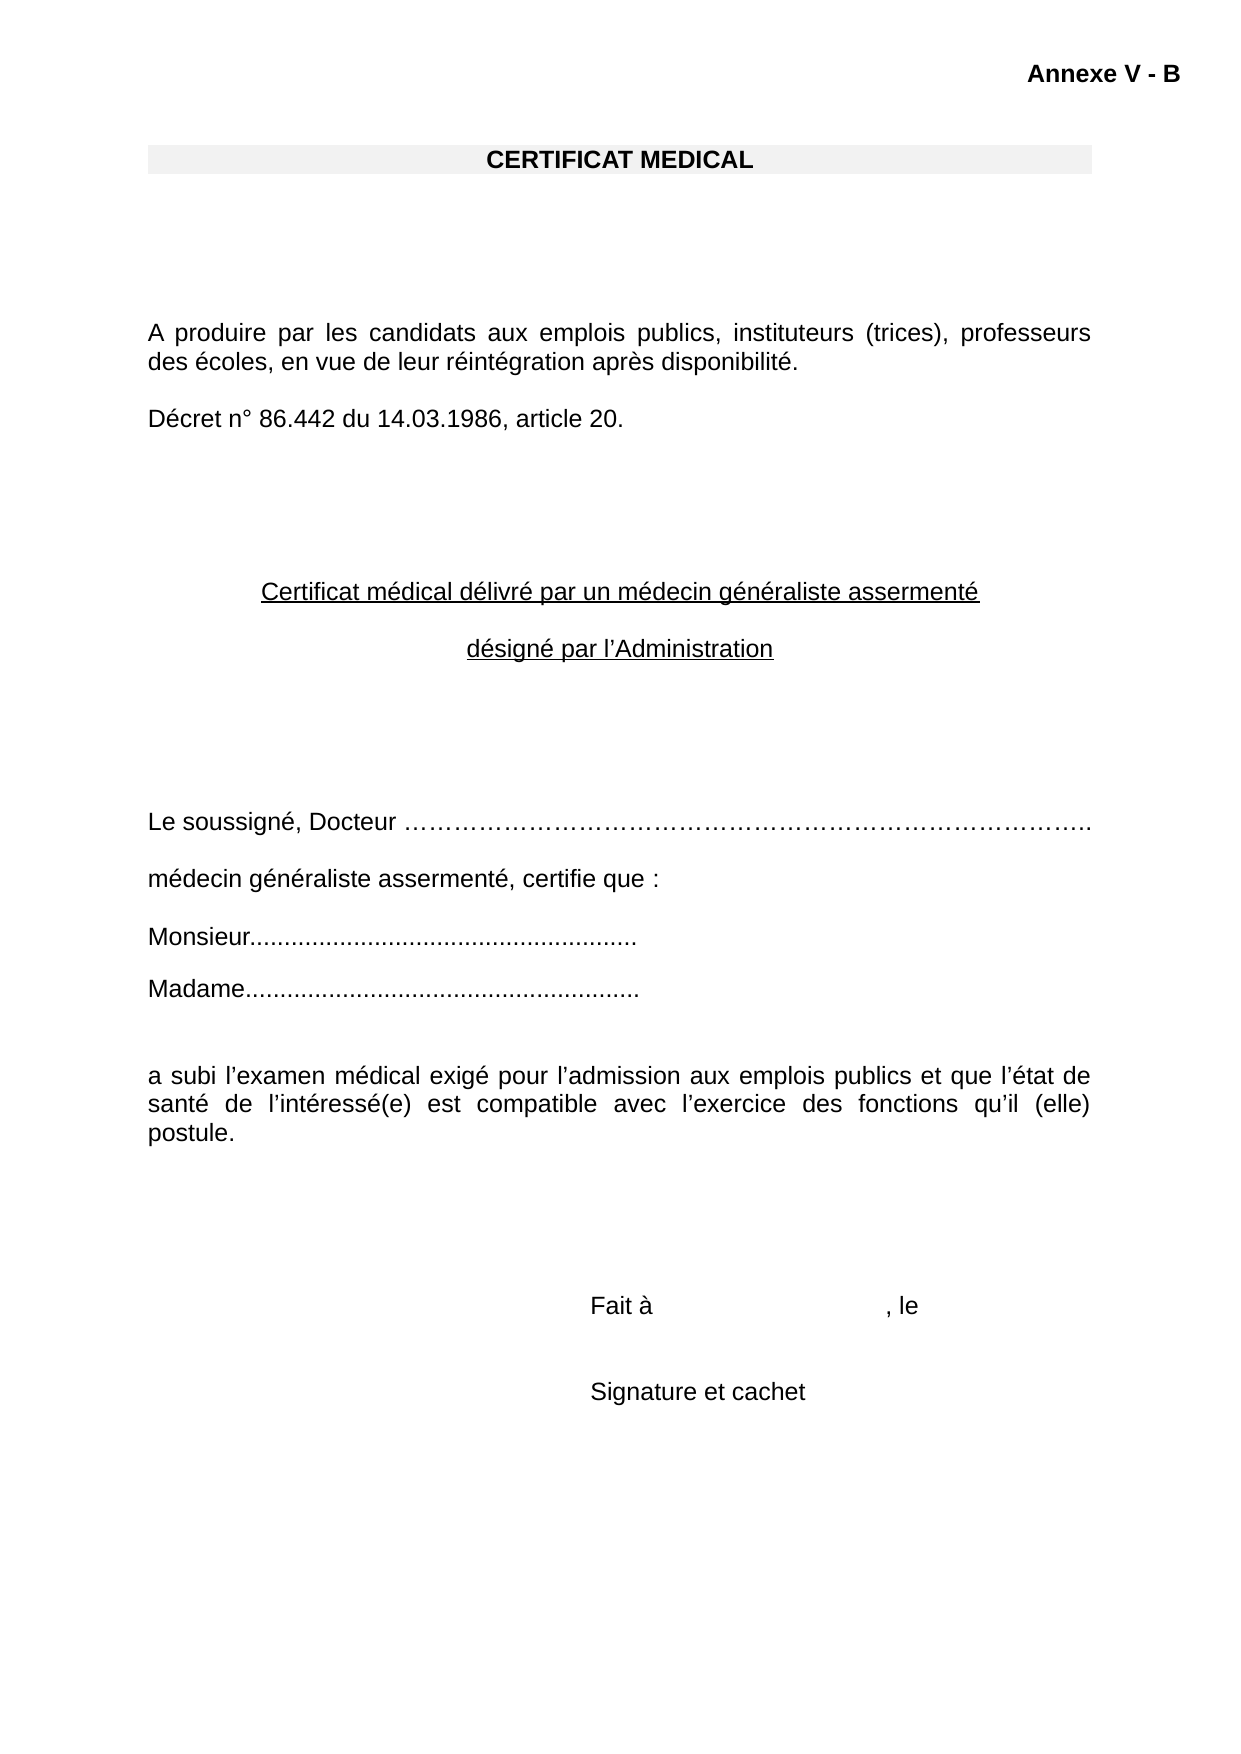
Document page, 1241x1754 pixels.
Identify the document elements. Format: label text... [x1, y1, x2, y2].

text Annexe V - B [281, 59, 1181, 88]
subtitle CERTIFICAT MEDICAL [148, 145, 1092, 174]
text désigné par l’Administration [148, 634, 1092, 663]
text médecin généraliste assermenté, certifie que : [148, 864, 1092, 893]
text Fait à , le [148, 1291, 1092, 1319]
text Certificat médical délivré par un médecin généraliste assermenté [148, 577, 1092, 605]
text A produire par les candidats aux emplois publics, instituteurs (trices), professeurs des écoles, en vue de leur réintégration après disponibilité. [148, 318, 1092, 375]
text Madame......................................................... [148, 974, 1092, 1003]
text Signature et cachet [148, 1377, 1092, 1406]
text Décret n° 86.442 du 14.03.1986, article 20. [148, 404, 1092, 433]
subtitle Monsieur........................................................ [148, 922, 1092, 950]
text Le soussigné, Docteur ……………………………………………………………………….. [148, 807, 1092, 835]
text a subi l’examen médical exigé pour l’admission aux emplois publics et que l’état de santé de l’intéressé(e) est compatible avec l’exercice des fonctions qu’il (elle) postule. [148, 1061, 1092, 1147]
